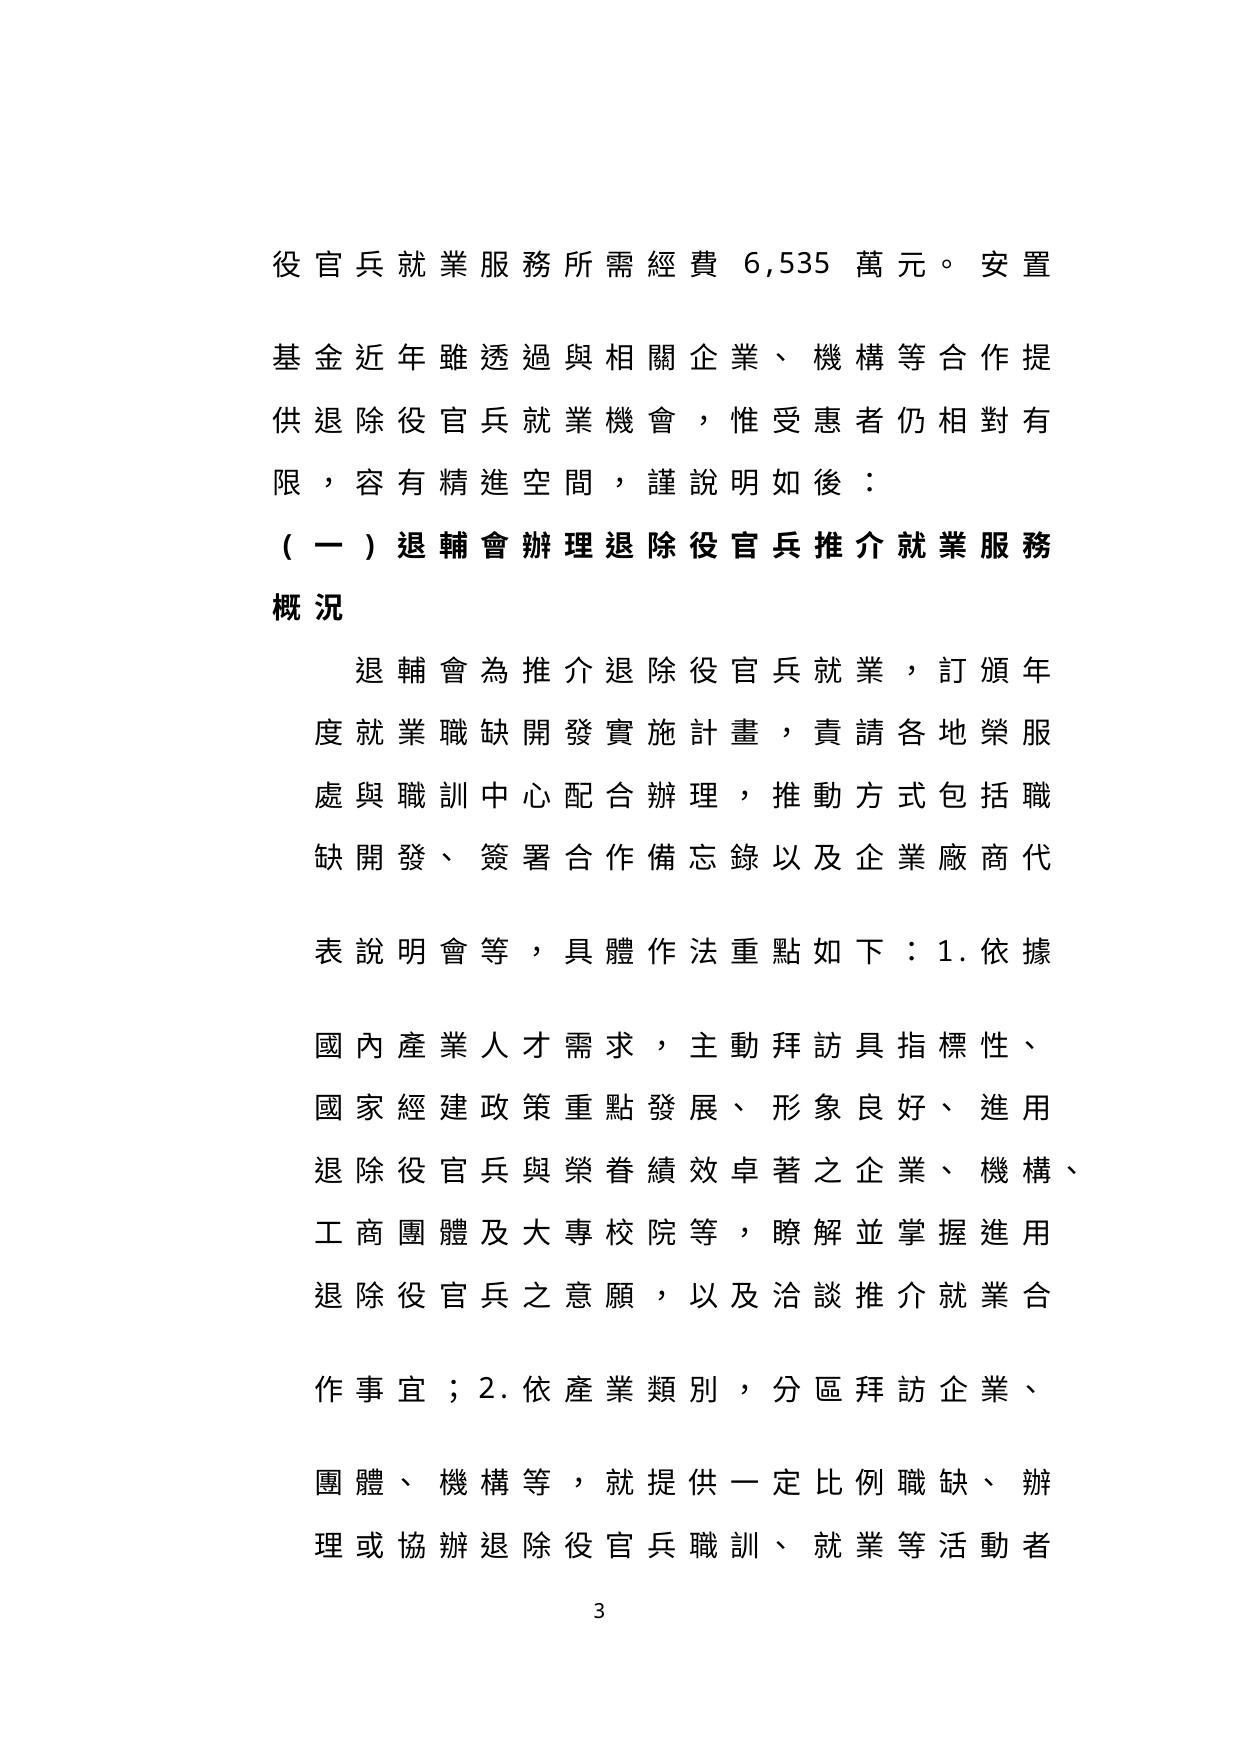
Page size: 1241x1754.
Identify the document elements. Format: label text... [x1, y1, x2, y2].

text 退輔會為推介退除役官兵就業，訂頒年度就業職缺開發實施計畫，責請各地榮服處與職訓中心配合辦理，推動方式包括職缺開發、簽署合作備忘錄以及企業廠商代表說明會等，具體作法重點如下：1.依據國內產業人才需求，主動拜訪具指標性、國家經建政策重點發展、形象良好、進用退除役官兵與榮眷績效卓著之企業、機構、工商團體及大專校院等，瞭解並掌握進用退除役官兵之意願，以及洽談推介就業合作事宜；2.依產業類別，分區拜訪企業、團體、機構等，就提供一定比例職缺、辦理或協辦退除役官兵職訓、就業等活動者洽簽合作備忘錄(以有合作關係者優先，並排除違反勞動法令之業者)；3.為宣導退輔會就業輔導政策與瞭解產業用人需求，以及掌握企業、機構對退除役官兵工作評價與進用成效，依地區產業特性邀請企業廠商代表辦理說明會，期能及時掌握職缺訊息，促成有意就業之退除役官兵順利重返職場。 [271, 627, 1058, 1564]
text (一)退輔會辦理退除役官兵推介就業服務概況 [235, 502, 1058, 627]
text 役官兵就業服務所需經費6,535萬元。安置基金近年雖透過與相關企業、機構等合作提供退除役官兵就業機會，惟受惠者仍相對有限，容有精進空間，謹說明如後： [242, 189, 1058, 502]
